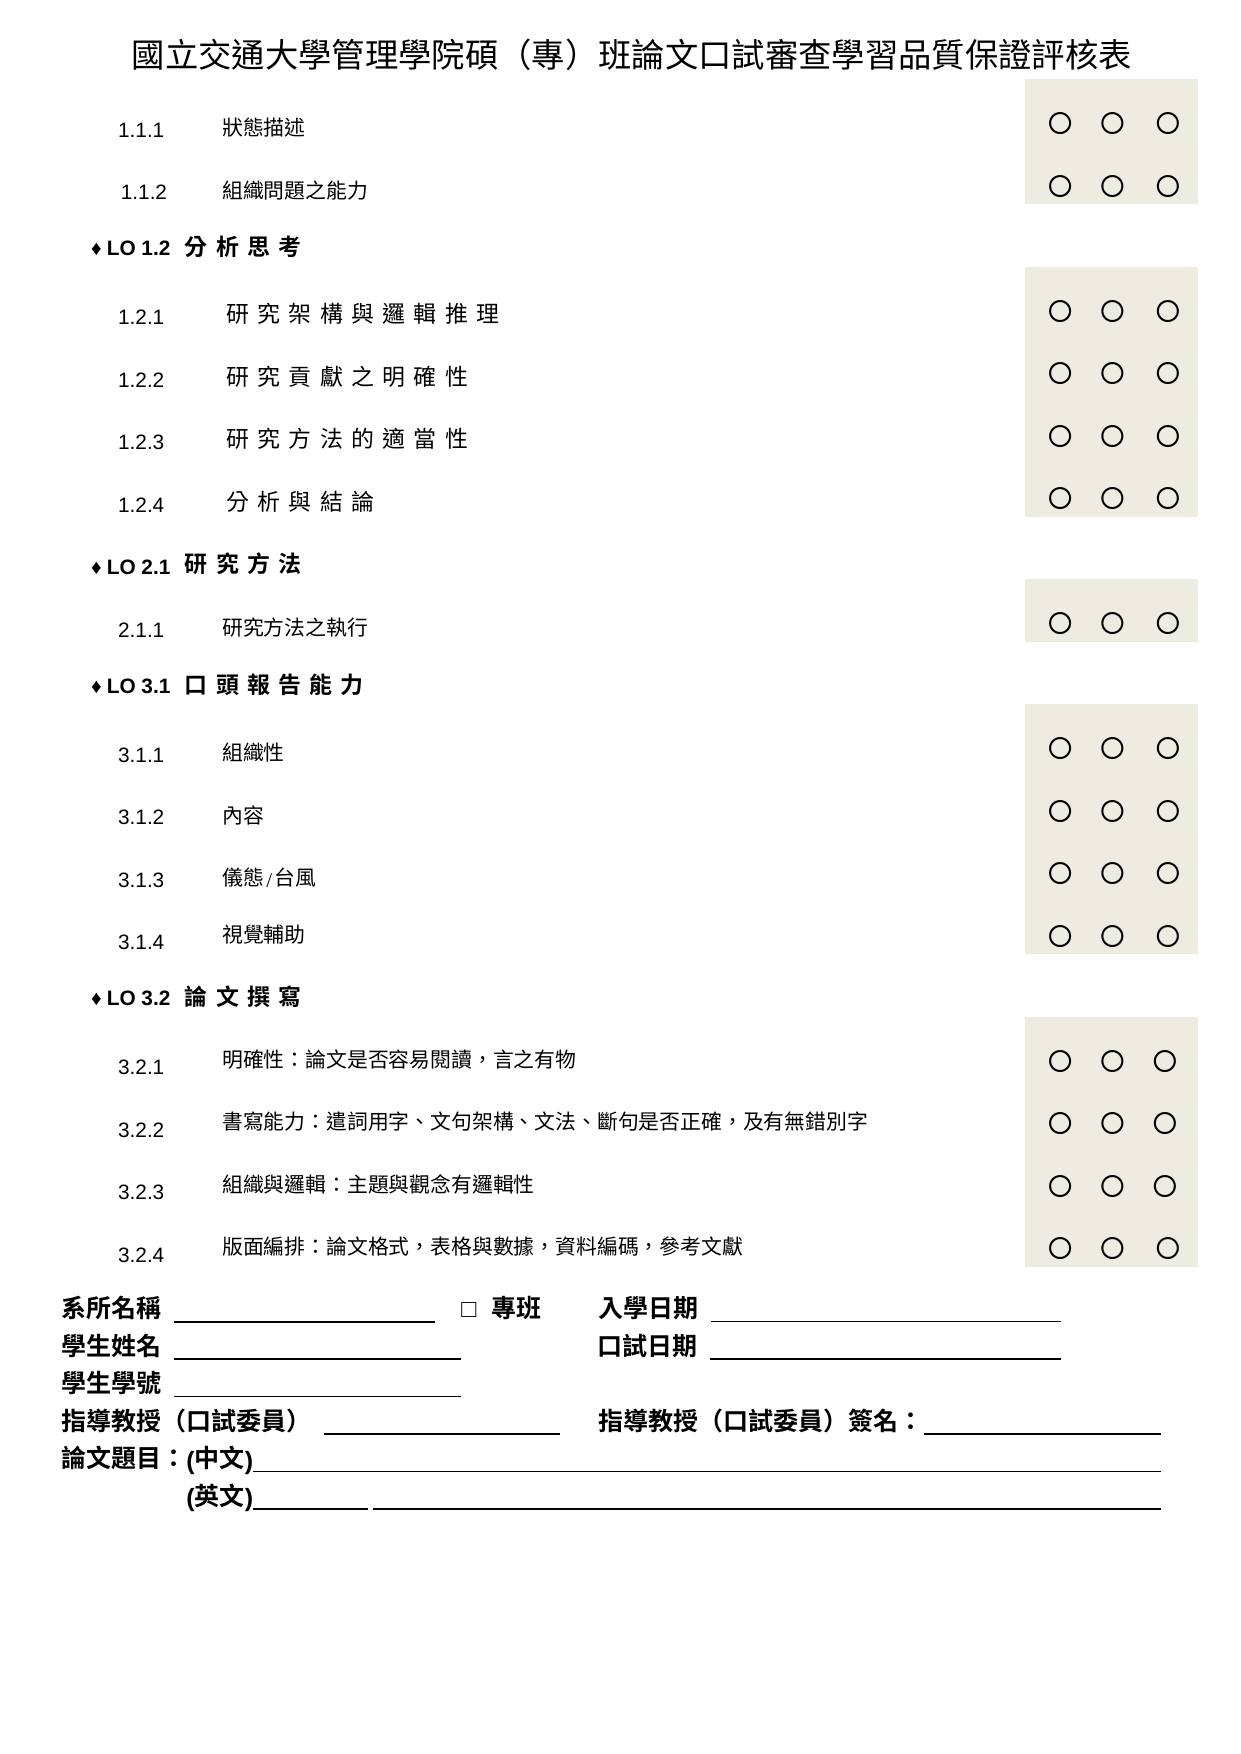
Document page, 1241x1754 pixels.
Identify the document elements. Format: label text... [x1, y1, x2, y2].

table_cell 儀態/台風 [205, 829, 1025, 892]
table_cell ○ [1137, 829, 1198, 892]
table_cell ○ [1078, 329, 1137, 392]
table_cell 研究方法的適當性 [205, 392, 1025, 454]
table_cell 組織與邏輯：主題與觀念有邏輯性 [205, 1142, 1025, 1204]
table_cell ○ [1078, 454, 1137, 517]
text 學生學號 [61, 1362, 1191, 1400]
table_cell 1.2.3 [102, 392, 205, 454]
table_cell [75, 392, 102, 454]
text 指導教授（口試委員） 指導教授（口試委員）簽名： [61, 1400, 1191, 1437]
table_cell [75, 454, 102, 517]
table_cell ○ [1078, 579, 1137, 642]
table_cell [75, 1204, 102, 1267]
table_cell [75, 767, 102, 829]
text 學生姓名 口試日期 [61, 1325, 1191, 1362]
text 論文題目：(英文) [61, 1475, 1191, 1512]
table_cell ○ [1078, 142, 1137, 204]
table_cell 3.1.3 [102, 829, 205, 892]
table_cell [75, 1142, 102, 1204]
text 論文題目：(中文) [61, 1437, 1191, 1475]
table_cell [75, 892, 102, 954]
table_cell ○ [1137, 1204, 1198, 1267]
table_cell [75, 1017, 102, 1079]
table_cell ○ [1025, 392, 1078, 454]
table_cell 1.1.1 [102, 79, 205, 142]
table_cell ○ [1137, 267, 1198, 329]
table_cell 3.2.3 [102, 1142, 205, 1204]
table_cell ○ [1078, 704, 1137, 767]
table_cell ○ [1137, 1142, 1198, 1204]
table_cell ○ [1025, 892, 1078, 954]
table_cell ○ [1137, 1017, 1198, 1079]
table_cell ○ [1078, 392, 1137, 454]
table_cell ○ [1025, 767, 1078, 829]
text 系所名稱 □ 專班 入學日期 [61, 1287, 1191, 1325]
table_cell 1.2.4 [102, 454, 205, 517]
table_cell ♦ LO 3.2 論文撰寫 [75, 954, 1198, 1017]
table_cell ○ [1078, 1204, 1137, 1267]
table_cell ○ [1137, 704, 1198, 767]
table_cell 版面編排：論文格式，表格與數據，資料編碼，參考文獻 [205, 1204, 1025, 1267]
table_cell 組織問題之能力 [205, 142, 1025, 204]
table_cell ○ [1025, 704, 1078, 767]
table_cell 1.1.2 [102, 142, 205, 204]
table_cell 書寫能力：遣詞用字、文句架構、文法、斷句是否正確，及有無錯別字 [205, 1079, 1025, 1142]
table_cell 2.1.1 [102, 579, 205, 642]
table_cell 研究方法之執行 [205, 579, 1025, 642]
table_cell [75, 829, 102, 892]
table_cell ○ [1025, 79, 1078, 142]
table_cell 3.1.2 [102, 767, 205, 829]
table_cell 視覺輔助 [205, 892, 1025, 954]
table_cell ○ [1078, 267, 1137, 329]
table_cell [75, 79, 102, 142]
table_cell ○ [1078, 1079, 1137, 1142]
table_cell 3.2.4 [102, 1204, 205, 1267]
table_cell ○ [1025, 1142, 1078, 1204]
table_cell ○ [1025, 829, 1078, 892]
table_cell 1.2.2 [102, 329, 205, 392]
table_cell [75, 329, 102, 392]
table_cell ♦ LO 2.1 研究方法 [75, 517, 1198, 579]
table_cell [75, 579, 102, 642]
table_cell 分析與結論 [205, 454, 1025, 517]
table_cell 3.2.2 [102, 1079, 205, 1142]
table_cell ○ [1137, 892, 1198, 954]
table_cell ○ [1025, 454, 1078, 517]
table_cell 3.1.4 [102, 892, 205, 954]
table_cell ♦ LO 1.2 分析思考 [75, 204, 1198, 267]
table_cell ○ [1025, 1017, 1078, 1079]
table_cell [75, 704, 102, 767]
table_cell ○ [1025, 1079, 1078, 1142]
table_cell ○ [1137, 79, 1198, 142]
table_cell [75, 142, 102, 204]
table_cell [75, 267, 102, 329]
table_cell 內容 [205, 767, 1025, 829]
table_cell ○ [1137, 142, 1198, 204]
table_cell ○ [1025, 142, 1078, 204]
table_cell 明確性：論文是否容易閱讀，言之有物 [205, 1017, 1025, 1079]
table_cell ○ [1137, 454, 1198, 517]
table_cell ○ [1078, 829, 1137, 892]
table_cell 組織性 [205, 704, 1025, 767]
table_cell ○ [1137, 767, 1198, 829]
table_cell ○ [1137, 1079, 1198, 1142]
table_cell ○ [1025, 579, 1078, 642]
table_cell 3.1.1 [102, 704, 205, 767]
table_cell ○ [1078, 79, 1137, 142]
table_cell ○ [1078, 767, 1137, 829]
table_cell ○ [1078, 1142, 1137, 1204]
table_cell ○ [1025, 267, 1078, 329]
table_cell ○ [1137, 329, 1198, 392]
table_cell ○ [1137, 579, 1198, 642]
table_cell 研究貢獻之明確性 [205, 329, 1025, 392]
table_cell 3.2.1 [102, 1017, 205, 1079]
table_cell ○ [1078, 892, 1137, 954]
table_cell ○ [1137, 392, 1198, 454]
table_cell 狀態描述 [205, 79, 1025, 142]
table_cell 研究架構與邏輯推理 [205, 267, 1025, 329]
table_cell 1.2.1 [102, 267, 205, 329]
table_cell ○ [1025, 1204, 1078, 1267]
table_cell ○ [1025, 329, 1078, 392]
table_cell ♦ LO 3.1 口頭報告能力 [75, 642, 1198, 704]
table_cell [75, 1079, 102, 1142]
table_cell ○ [1078, 1017, 1137, 1079]
